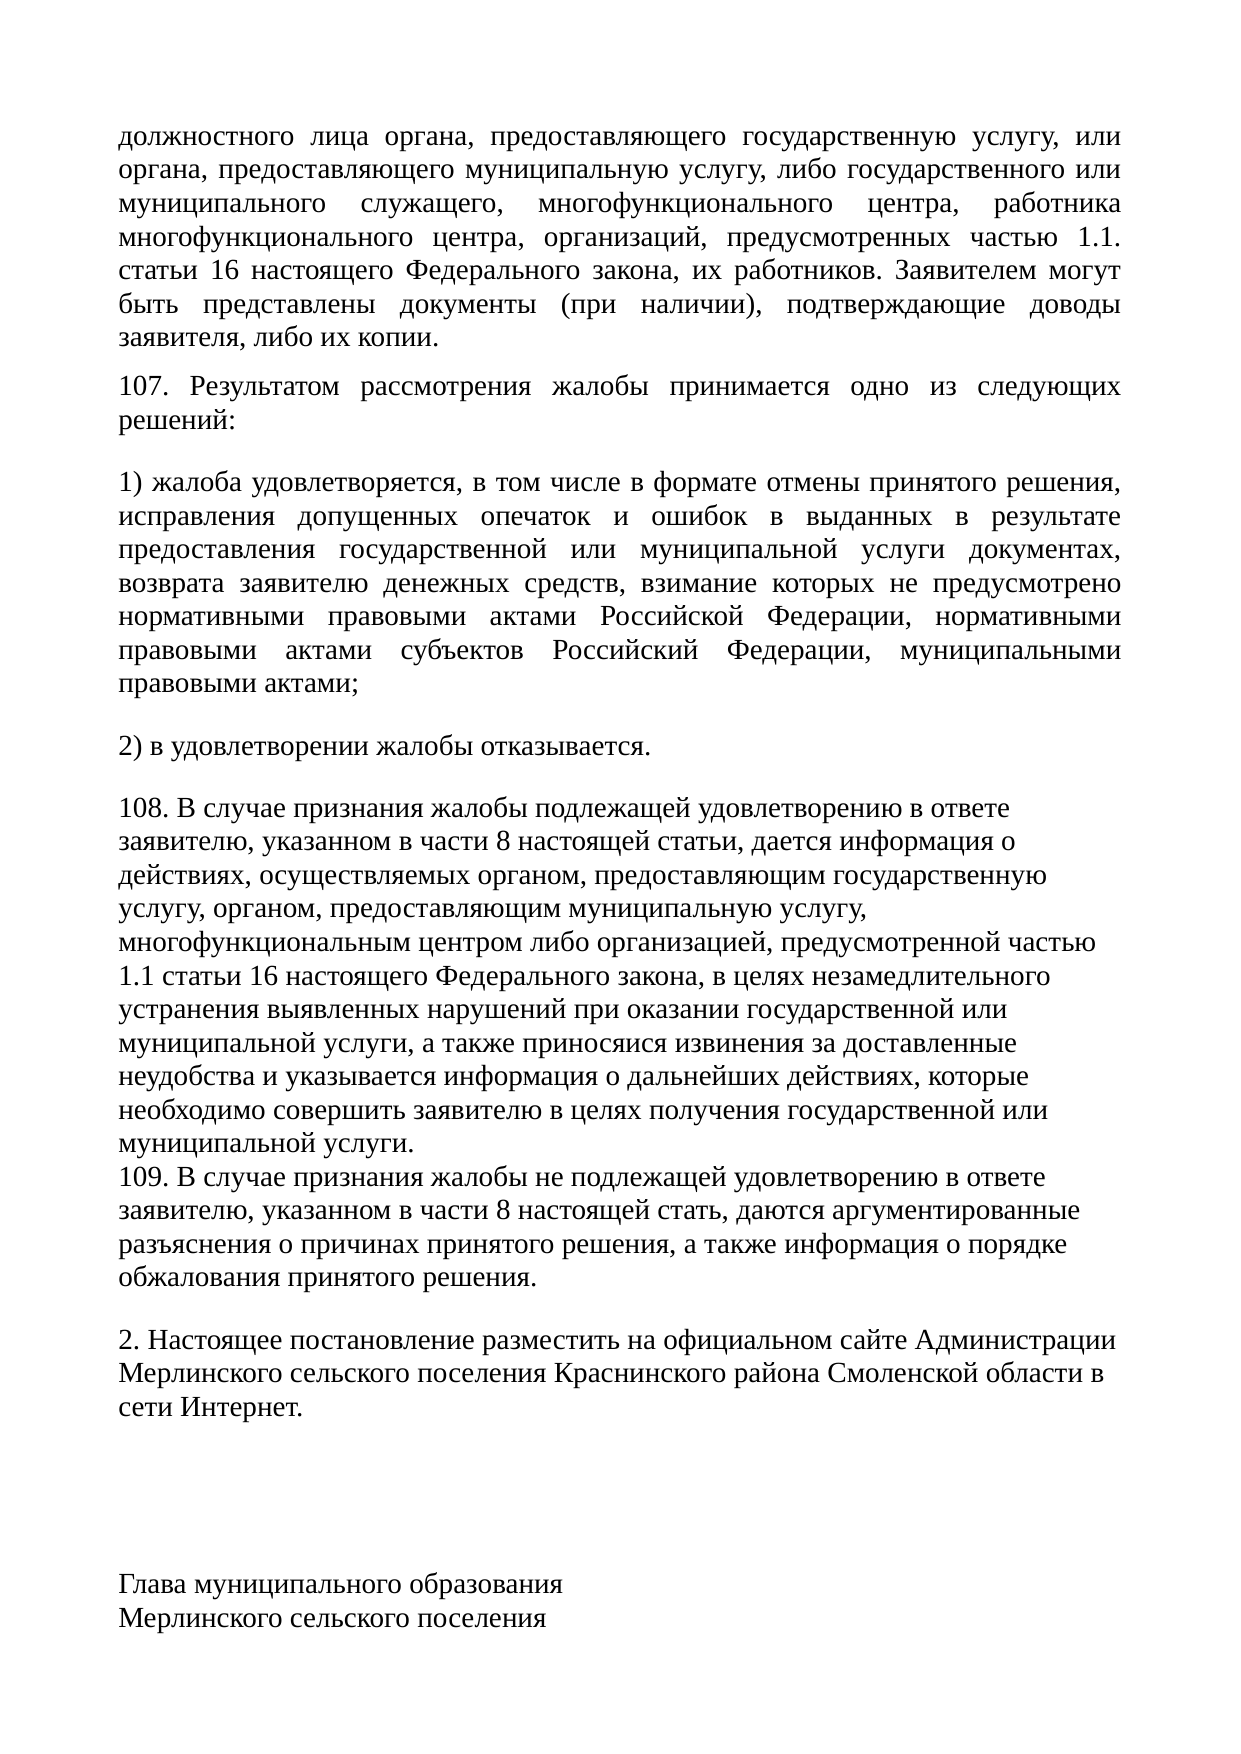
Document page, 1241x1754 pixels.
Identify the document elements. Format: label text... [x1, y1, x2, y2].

text Мерлинского сельского поселения [118, 1600, 1122, 1633]
text Глава муниципального образования [118, 1566, 1122, 1600]
text 108. В случае признания жалобы подлежащей удовлетворению в ответе заявителю, указанном в части 8 настоящей статьи, дается информация о действиях, осуществляемых органом, предоставляющим государственную услугу, органом, предоставляющим муниципальную услугу, многофункциональным центром либо организацией, предусмотренной частью 1.1 статьи 16 настоящего Федерального закона, в целях незамедлительного устранения выявленных нарушений при оказании государственной или муниципальной услуги, а также приносяися извинения за доставленные неудобства и указывается информация о дальнейших действиях, которые необходимо совершить заявителю в целях получения государственной или муниципальной услуги. [118, 790, 1122, 1159]
text 2. Настоящее постановление разместить на официальном сайте Администрации Мерлинского сельского поселения Краснинского района Смоленской области в сети Интернет. [118, 1322, 1122, 1422]
text 107. Результатом рассмотрения жалобы принимается одно из следующих решений: [118, 368, 1122, 435]
text 2) в удовлетворении жалобы отказывается. [118, 728, 1122, 761]
text 109. В случае признания жалобы не подлежащей удовлетворению в ответе заявителю, указанном в части 8 настоящей стать, даются аргументированные разъяснения о причинах принятого решения, а также информация о порядке обжалования принятого решения. [118, 1159, 1122, 1293]
text 1) жалоба удовлетворяется, в том числе в формате отмены принятого решения, исправления допущенных опечаток и ошибок в выданных в результате предоставления государственной или муниципальной услуги документах, возврата заявителю денежных средств, взимание которых не предусмотрено нормативными правовыми актами Российской Федерации, нормативными правовыми актами субъектов Российский Федерации, муниципальными правовыми актами; [118, 464, 1122, 699]
text должностного лица органа, предоставляющего государственную услугу, или органа, предоставляющего муниципальную услугу, либо государственного или муниципального служащего, многофункционального центра, работника многофункционального центра, организаций, предусмотренных частью 1.1. статьи 16 настоящего Федерального закона, их работников. Заявителем могут быть представлены документы (при наличии), подтверждающие доводы заявителя, либо их копии. [118, 118, 1122, 353]
